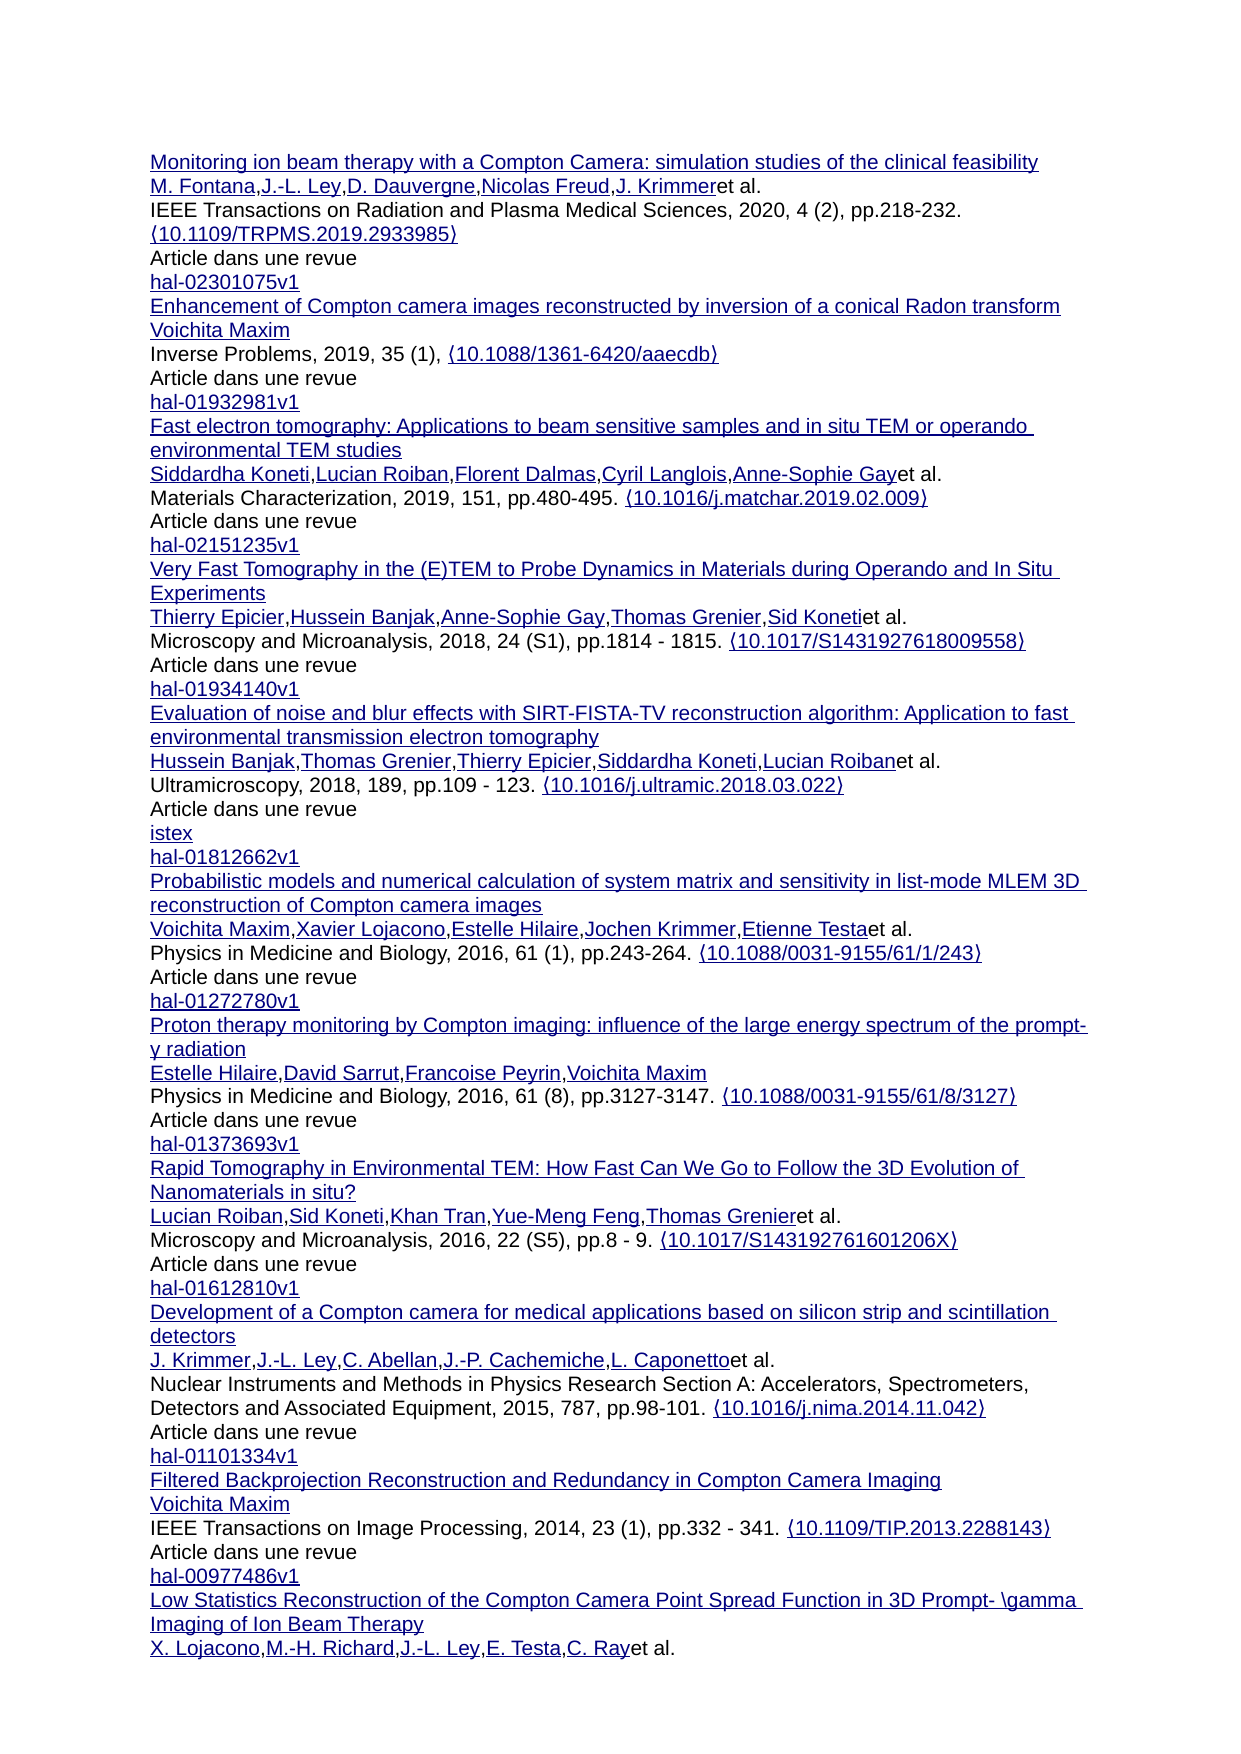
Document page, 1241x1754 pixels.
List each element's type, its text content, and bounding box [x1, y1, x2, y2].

table_cell Low Statistics Reconstruction of the Compton Camera Point Spread Function in 3D Prompt- \gamma Imaging of Ion Beam Therapy X. Lojacono,M.-H. Richard,J.-L. Ley,E. Testa,C. Rayet al. [150, 1588, 1090, 1659]
table_cell Filtered Backprojection Reconstruction and Redundancy in Compton Camera Imaging Voichita Maxim IEEE Transactions on Image Processing, 2014, 23 (1), pp.332 - 341. ⟨10.1109/TIP.2013.2288143⟩ Article dans une revue hal-00977486v1 [150, 1468, 1090, 1587]
table_cell Proton therapy monitoring by Compton imaging: influence of the large energy spectrum of the prompt-γ radiation Estelle Hilaire,David Sarrut,Francoise Peyrin,Voichita Maxim Physics in Medicine and Biology, 2016, 61 (8), pp.3127-3147. ⟨10.1088/0031-9155/61/8/3127⟩ Article dans une revue hal-01373693v1 [150, 1013, 1090, 1156]
table_cell Enhancement of Compton camera images reconstructed by inversion of a conical Radon transform Voichita Maxim Inverse Problems, 2019, 35 (1), ⟨10.1088/1361-6420/aaecdb⟩ Article dans une revue hal-01932981v1 [150, 294, 1090, 413]
table_cell Fast electron tomography: Applications to beam sensitive samples and in situ TEM or operando environmental TEM studies Siddardha Koneti,Lucian Roiban,Florent Dalmas,Cyril Langlois,Anne-Sophie Gayet al. Materials Characterization, 2019, 151, pp.480-495. ⟨10.1016/j.matchar.2019.02.009⟩ Article dans une revue hal-02151235v1 [150, 414, 1090, 557]
table_cell Monitoring ion beam therapy with a Compton Camera: simulation studies of the clinical feasibility M. Fontana,J.-L. Ley,D. Dauvergne,Nicolas Freud,J. Krimmeret al. IEEE Transactions on Radiation and Plasma Medical Sciences, 2020, 4 (2), pp.218-232. ⟨10.1109/TRPMS.2019.2933985⟩ Article dans une revue hal-02301075v1 [150, 150, 1090, 294]
table_cell Very Fast Tomography in the (E)TEM to Probe Dynamics in Materials during Operando and In Situ Experiments Thierry Epicier,Hussein Banjak,Anne-Sophie Gay,Thomas Grenier,Sid Konetiet al. Microscopy and Microanalysis, 2018, 24 (S1), pp.1814 - 1815. ⟨10.1017/S1431927618009558⟩ Article dans une revue hal-01934140v1 [150, 557, 1090, 701]
table_cell Evaluation of noise and blur effects with SIRT-FISTA-TV reconstruction algorithm: Application to fast environmental transmission electron tomography Hussein Banjak,Thomas Grenier,Thierry Epicier,Siddardha Koneti,Lucian Roibanet al. Ultramicroscopy, 2018, 189, pp.109 - 123. ⟨10.1016/j.ultramic.2018.03.022⟩ Article dans une revue istex hal-01812662v1 [150, 701, 1090, 869]
table_cell Probabilistic models and numerical calculation of system matrix and sensitivity in list-mode MLEM 3D reconstruction of Compton camera images Voichita Maxim,Xavier Lojacono,Estelle Hilaire,Jochen Krimmer,Etienne Testaet al. Physics in Medicine and Biology, 2016, 61 (1), pp.243-264. ⟨10.1088/0031-9155/61/1/243⟩ Article dans une revue hal-01272780v1 [150, 869, 1090, 1012]
table_cell Rapid Tomography in Environmental TEM: How Fast Can We Go to Follow the 3D Evolution of Nanomaterials in situ? Lucian Roiban,Sid Koneti,Khan Tran,Yue-Meng Feng,Thomas Grenieret al. Microscopy and Microanalysis, 2016, 22 (S5), pp.8 - 9. ⟨10.1017/S143192761601206X⟩ Article dans une revue hal-01612810v1 [150, 1156, 1090, 1300]
table_cell Development of a Compton camera for medical applications based on silicon strip and scintillation detectors J. Krimmer,J.-L. Ley,C. Abellan,J.-P. Cachemiche,L. Caponettoet al. Nuclear Instruments and Methods in Physics Research Section A: Accelerators, Spectrometers, Detectors and Associated Equipment, 2015, 787, pp.98-101. ⟨10.1016/j.nima.2014.11.042⟩ Article dans une revue hal-01101334v1 [150, 1300, 1090, 1468]
